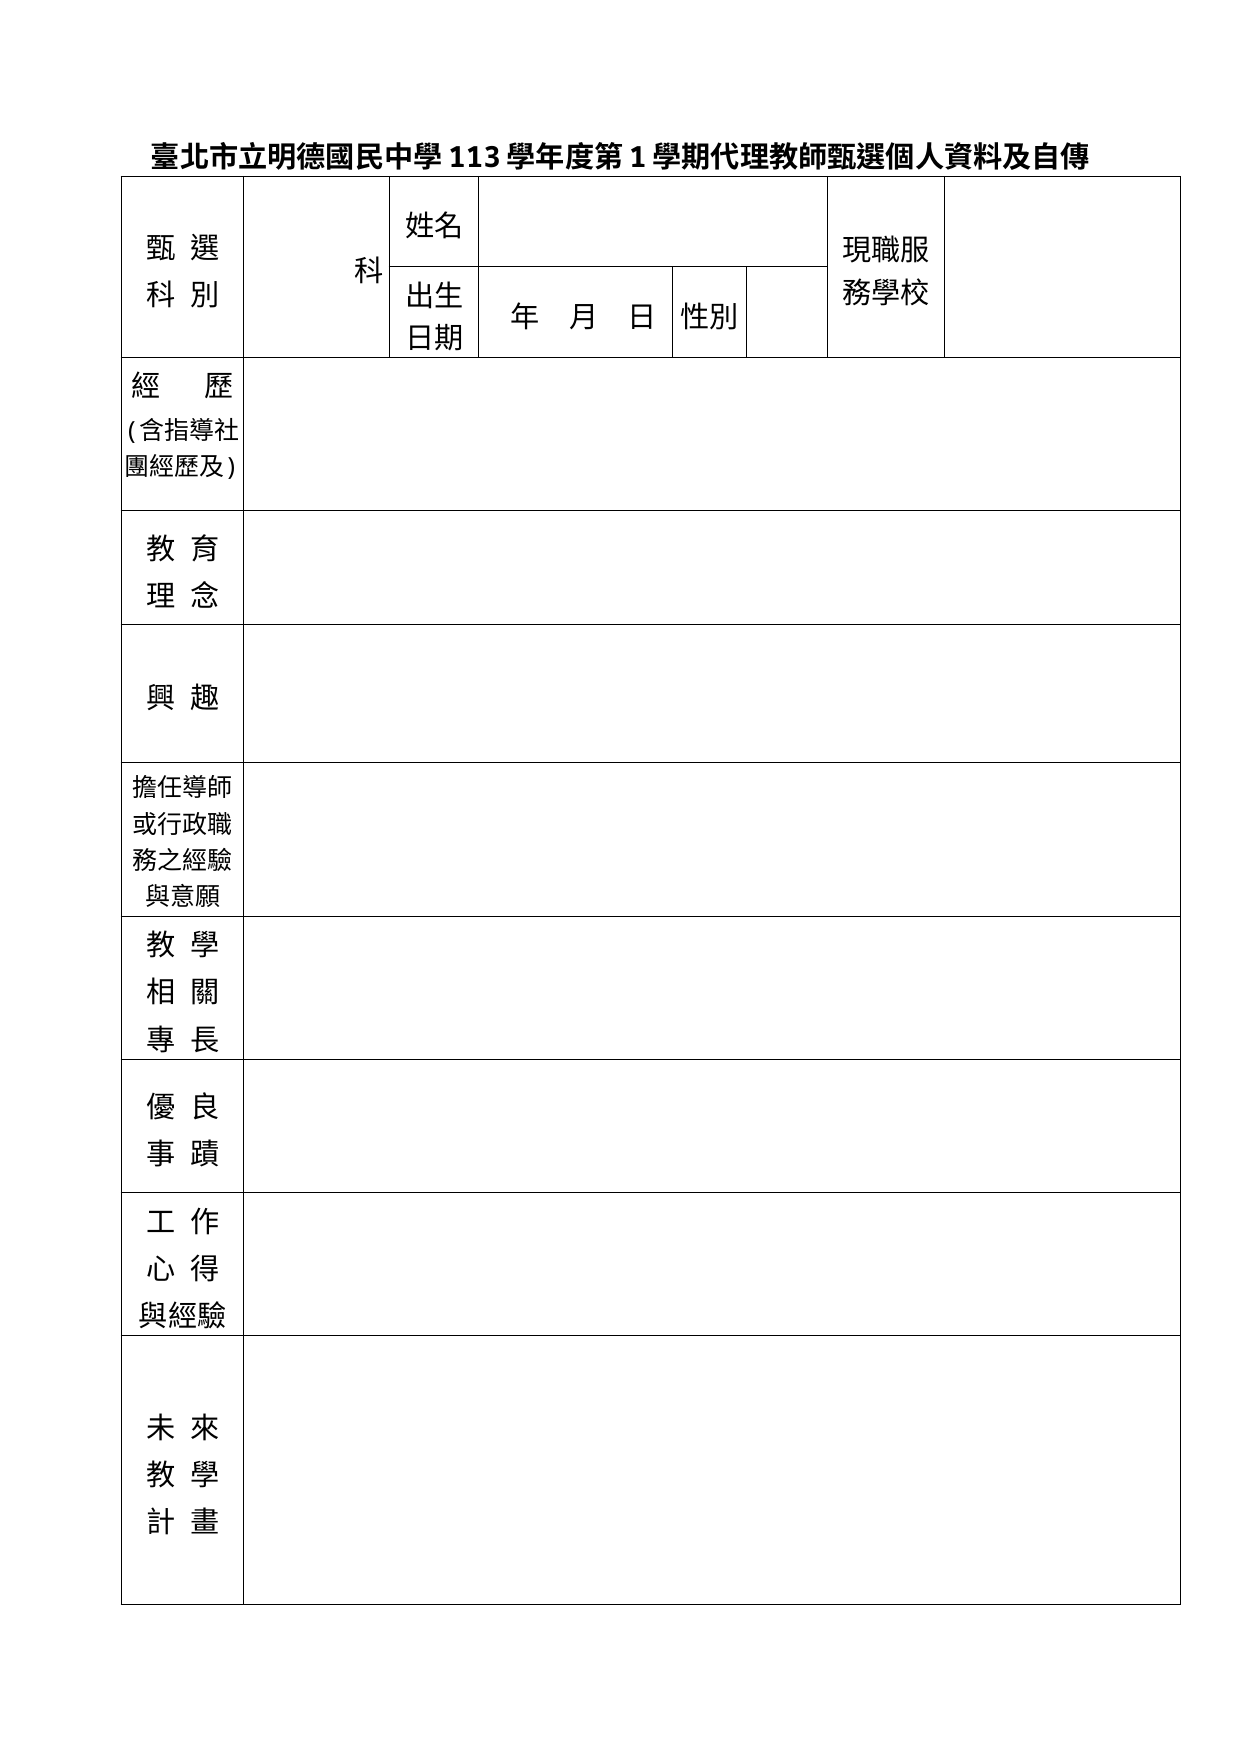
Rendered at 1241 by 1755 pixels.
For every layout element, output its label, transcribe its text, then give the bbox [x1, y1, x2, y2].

table_cell [244, 1336, 1180, 1604]
table_cell 性別 [673, 267, 746, 357]
table_header [479, 177, 827, 266]
table_cell 優 良 事 蹟 [122, 1060, 243, 1192]
table_cell 教 學 相 關 專 長 [122, 917, 243, 1058]
table_header 現職服務學校 [828, 177, 944, 357]
table_cell [747, 267, 827, 357]
table_header 姓名 [390, 177, 478, 266]
table_cell 工 作 心 得 與經驗 [122, 1193, 243, 1335]
table_cell 擔任導師或行政職務之經驗與意願 [122, 763, 243, 916]
table_cell 經 歷 (含指導社團經歷及) [122, 358, 243, 510]
text 臺北市立明德國民中學113學年度第1學期代理教師甄選個人資料及自傳 [118, 133, 1122, 176]
table_header [945, 177, 1180, 357]
table_cell [244, 625, 1180, 762]
table_cell 教 育 理 念 [122, 511, 243, 624]
table_cell 出生日期 [390, 267, 478, 357]
table_cell [244, 358, 1180, 510]
table_header 甄 選 科 別 [122, 177, 243, 357]
table_cell [244, 1193, 1180, 1335]
table_cell 年 月 日 [479, 267, 672, 357]
table_cell [244, 511, 1180, 624]
table_cell [244, 763, 1180, 916]
table_cell [244, 1060, 1180, 1192]
table_header 科 [244, 177, 389, 357]
table_cell 未 來 教 學 計 畫 [122, 1336, 243, 1604]
table_cell 興 趣 [122, 625, 243, 762]
table_cell [244, 917, 1180, 1058]
